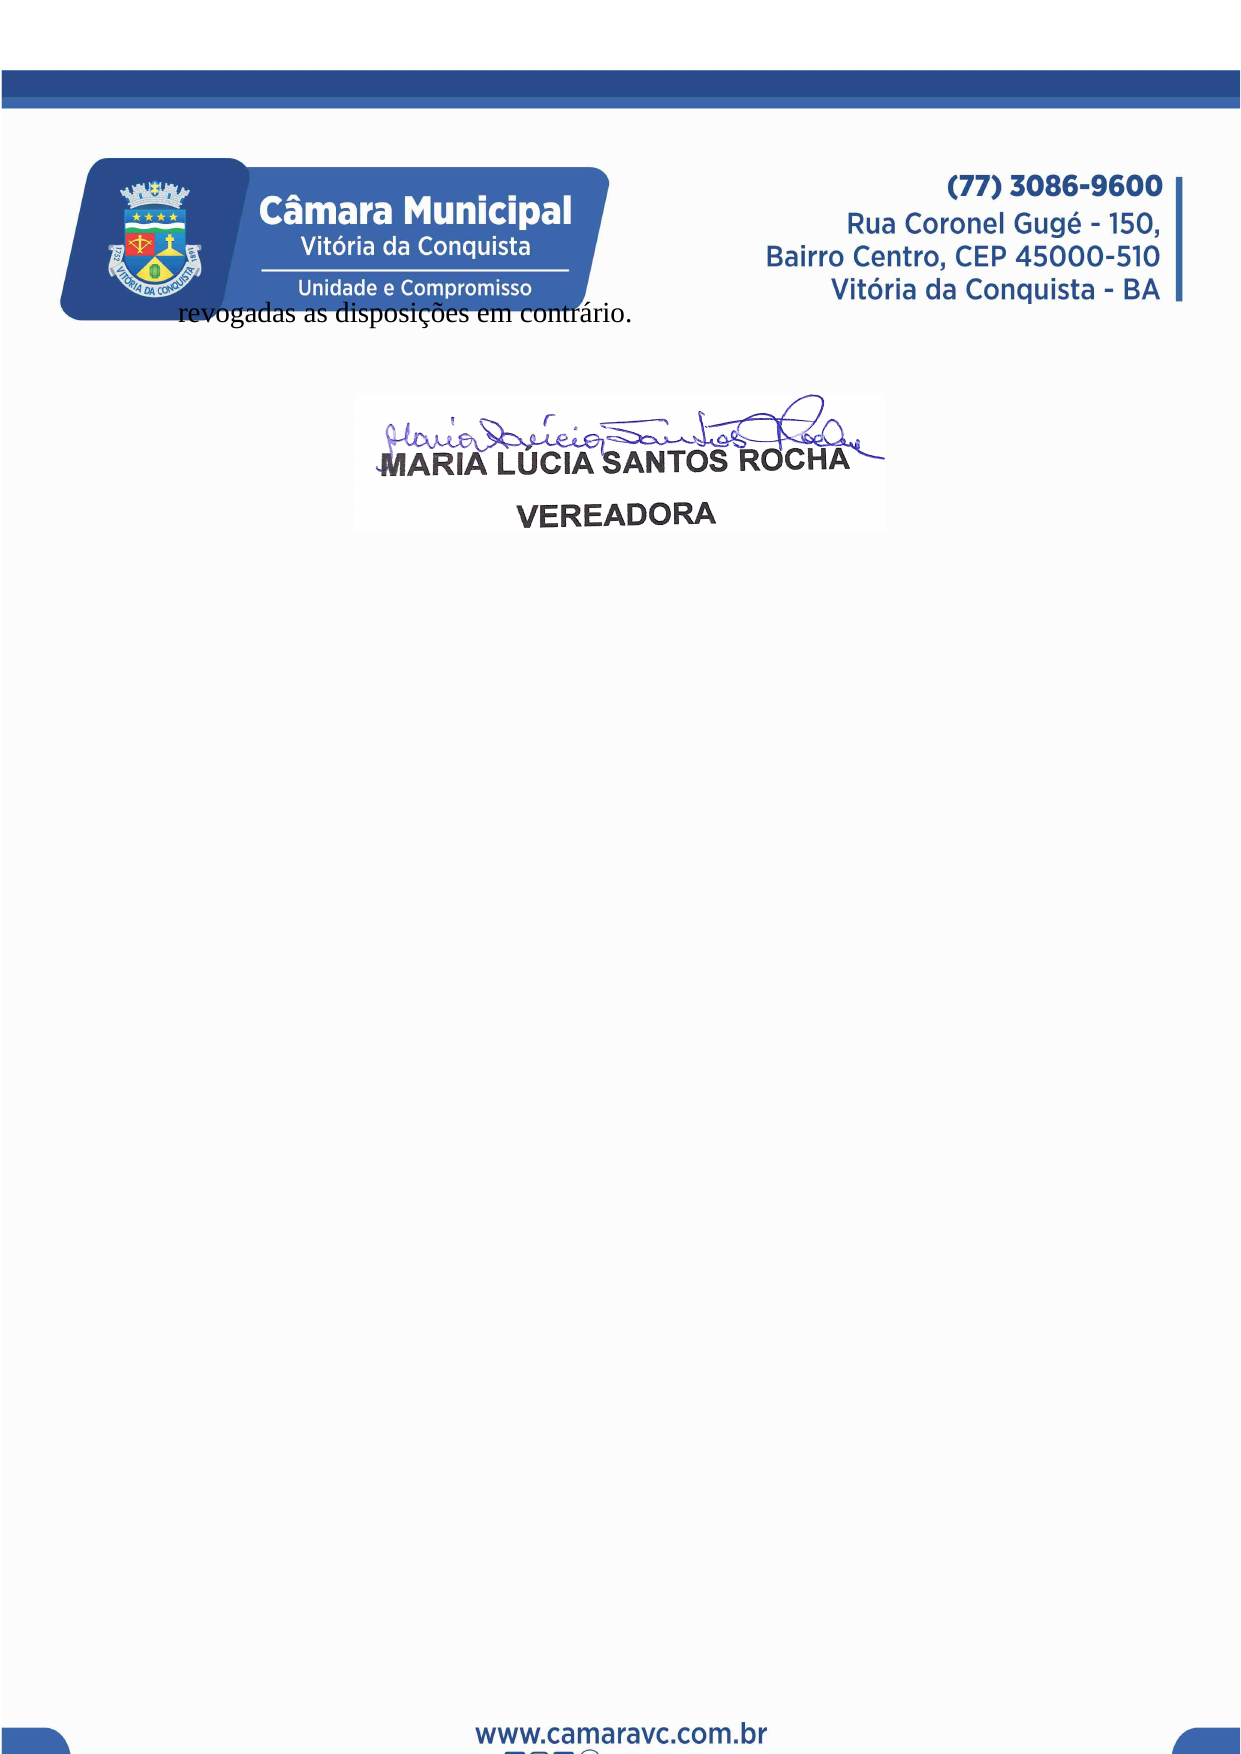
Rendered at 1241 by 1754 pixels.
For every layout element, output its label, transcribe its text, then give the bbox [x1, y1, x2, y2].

text revogadas as disposições em contrário. [178, 295, 1053, 329]
picture [1, 70, 1241, 1754]
